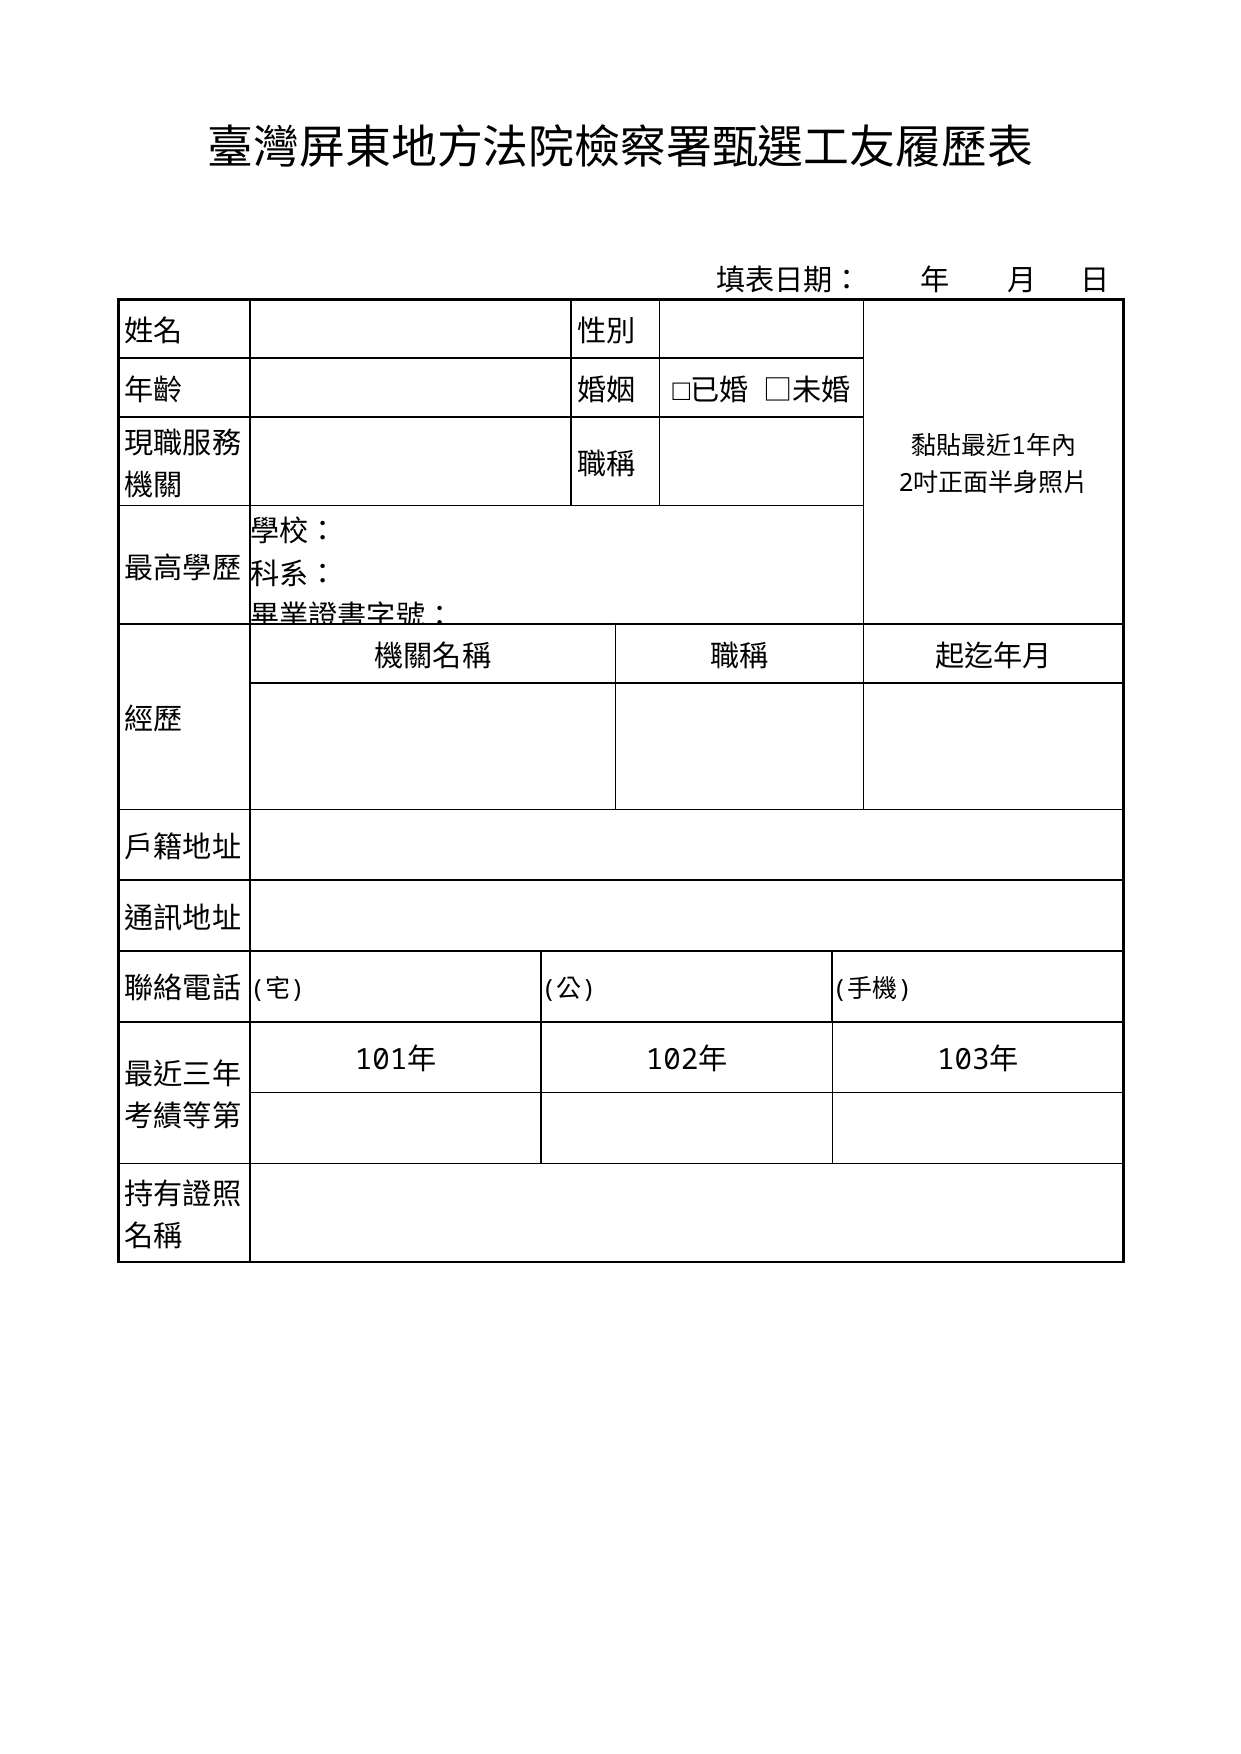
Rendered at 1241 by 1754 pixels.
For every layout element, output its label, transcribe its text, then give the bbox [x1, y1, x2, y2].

table_cell [251, 418, 570, 505]
table_cell 婚姻 [572, 359, 659, 416]
table_cell 通訊地址 [120, 881, 249, 950]
table_cell [833, 1093, 1122, 1163]
table_cell (宅) [251, 952, 540, 1021]
table_cell 職稱 [616, 625, 863, 682]
text 填表日期： 年 月 日 [716, 236, 1122, 298]
table_cell [616, 684, 863, 808]
table_cell (公) [542, 952, 831, 1021]
table_cell □已婚 □未婚 [660, 359, 863, 416]
table_cell 機關名稱 [251, 625, 615, 682]
table_cell [251, 684, 615, 808]
table_cell [251, 1093, 540, 1163]
table_cell 年齡 [120, 359, 249, 416]
table_cell [251, 881, 1122, 950]
table_cell (手機) [833, 952, 1122, 1021]
table_cell [251, 810, 1122, 879]
table_cell 持有證照名稱 [120, 1164, 249, 1261]
table_cell 現職服務機關 [120, 418, 249, 505]
table_cell 最近三年 考績等第 [120, 1023, 249, 1163]
table_header [251, 301, 570, 357]
table_cell 102年 [542, 1023, 832, 1092]
table_cell 103年 [833, 1023, 1122, 1092]
table_header 黏貼最近1年內 2吋正面半身照片 [864, 301, 1122, 623]
table_cell [864, 684, 1122, 808]
table_cell 聯絡電話 [120, 952, 249, 1021]
table_cell 最高學歷 [120, 506, 249, 623]
table_cell [251, 359, 570, 416]
table_cell 戶籍地址 [120, 810, 249, 879]
table_cell [542, 1093, 832, 1163]
table_cell [251, 1164, 1122, 1261]
table_cell 學校： 科系： 畢業證書字號： [251, 506, 863, 623]
table_cell 經歷 [120, 625, 249, 808]
table_cell [660, 418, 863, 505]
table_cell 101年 [251, 1023, 540, 1092]
text 臺灣屏東地方法院檢察署甄選工友履歷表 [118, 111, 1122, 177]
table_header [660, 301, 863, 357]
table_cell 職稱 [572, 418, 659, 505]
table_header 性別 [572, 301, 659, 357]
table_cell 起迄年月 [864, 625, 1122, 682]
table_header 姓名 [120, 301, 249, 357]
